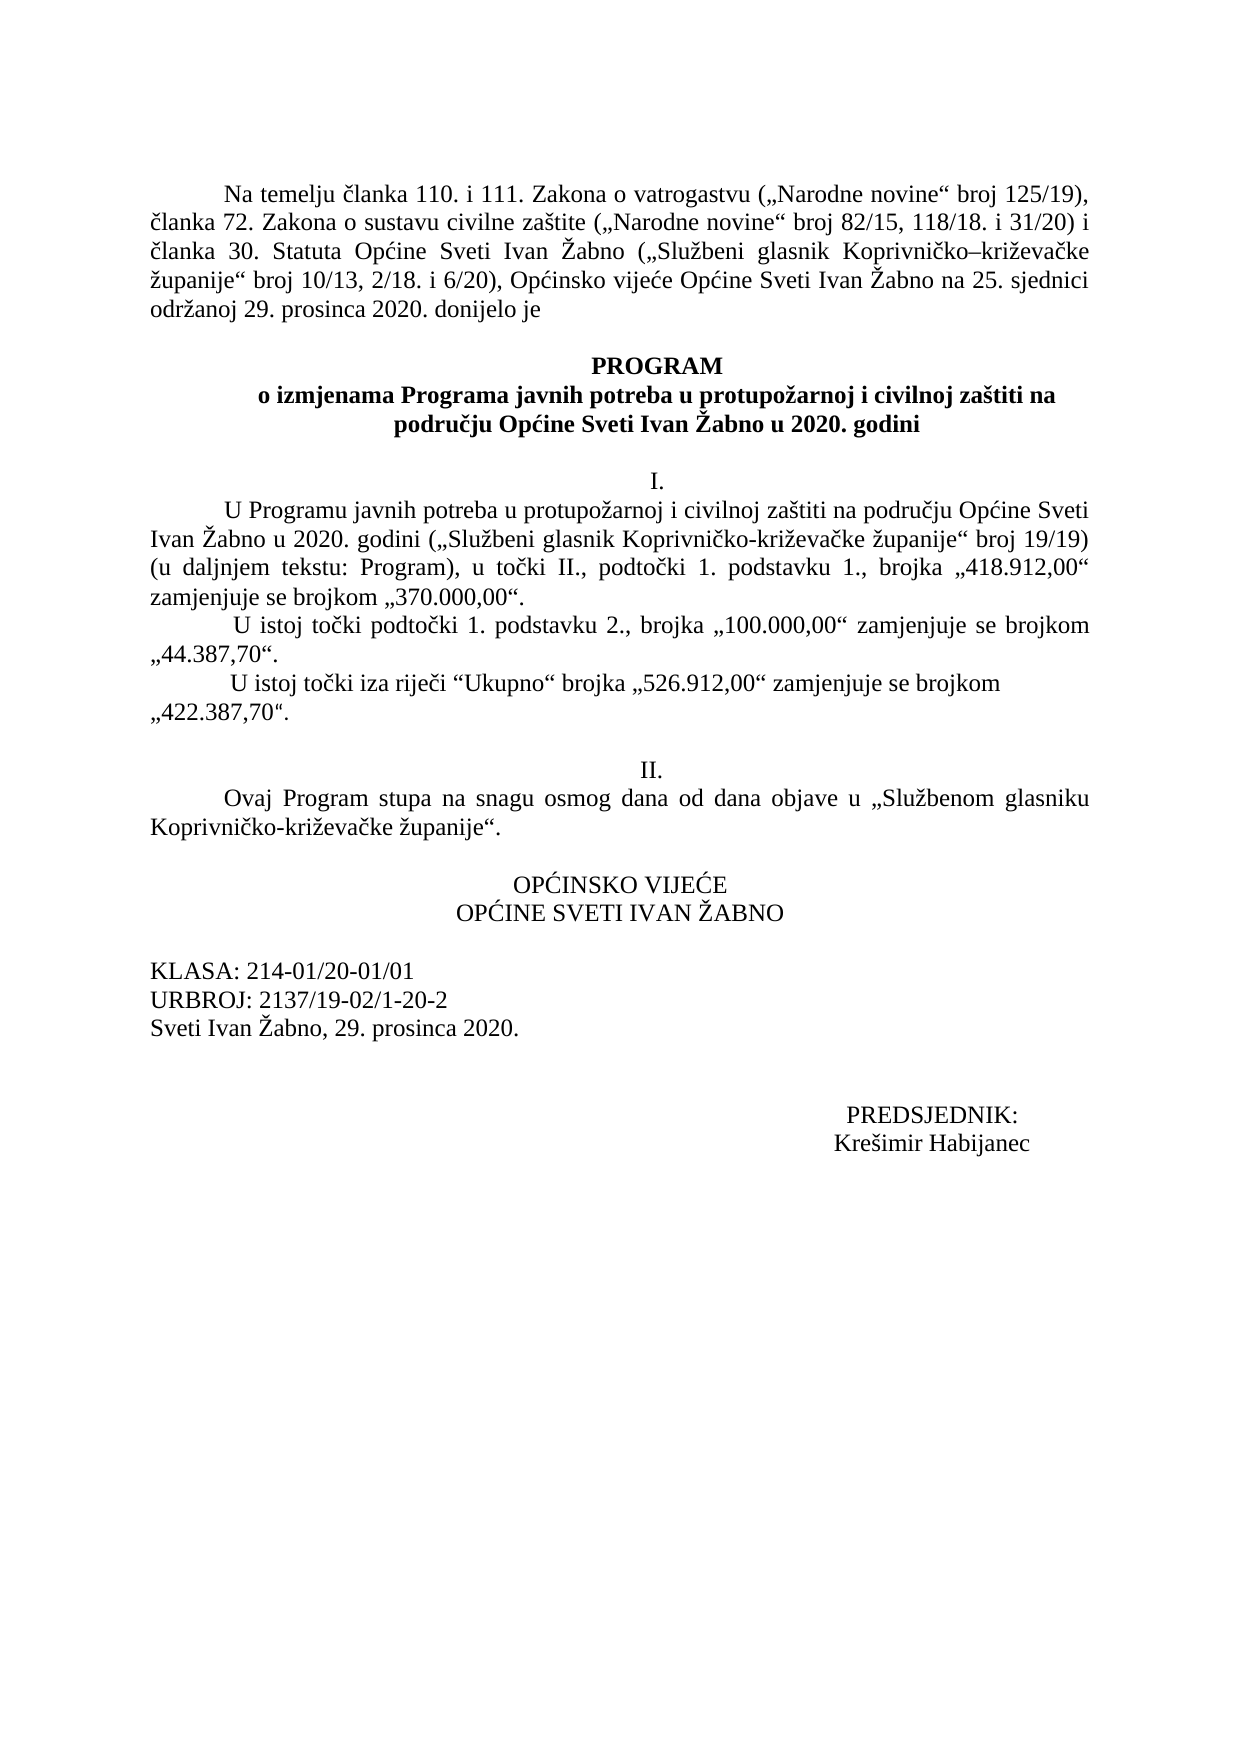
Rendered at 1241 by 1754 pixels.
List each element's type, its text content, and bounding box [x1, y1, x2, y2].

text Sveti Ivan Žabno, 29. prosinca 2020. [150, 1013, 1090, 1042]
text U Programu javnih potreba u protupožarnoj i civilnoj zaštiti na području Općine Sveti Ivan Žabno u 2020. godini („Službeni glasnik Koprivničko-križevačke županije“ broj 19/19) (u daljnjem tekstu: Program), u točki II., podtočki 1. podstavku 1., brojka „418.912,00“ zamjenjuje se brojkom „370.000,00“. [150, 495, 1090, 610]
text Na temelju članka 110. i 111. Zakona o vatrogastvu („Narodne novine“ broj 125/19), članka 72. Zakona o sustavu civilne zaštite („Narodne novine“ broj 82/15, 118/18. i 31/20) i članka 30. Statuta Općine Sveti Ivan Žabno („Službeni glasnik Koprivničko–križevačke županije“ broj 10/13, 2/18. i 6/20), Općinsko vijeće Općine Sveti Ivan Žabno na 25. sjednici održanoj 29. prosinca 2020. donijelo je [150, 179, 1090, 322]
text PROGRAM [150, 351, 1090, 380]
text URBROJ: 2137/19-02/1-20-2 [150, 985, 1090, 1013]
text U istoj točki iza riječi “Ukupno“ brojka „526.912,00“ zamjenjuje se brojkom „422.387,70“. [150, 668, 1090, 726]
text II. [150, 755, 1090, 783]
text U istoj točki podtočki 1. podstavku 2., brojka „100.000,00“ zamjenjuje se brojkom „44.387,70“. [150, 610, 1090, 668]
text KLASA: 214-01/20-01/01 [150, 956, 1090, 985]
text Ovaj Program stupa na snagu osmog dana od dana objave u „Službenom glasniku Koprivničko-križevačke županije“. [150, 783, 1090, 841]
text OPĆINE SVETI IVAN ŽABNO [150, 898, 1090, 927]
text o izmjenama Programa javnih potreba u protupožarnoj i civilnoj zaštiti na [150, 380, 1090, 409]
text I. [150, 466, 1090, 495]
text OPĆINSKO VIJEĆE [150, 870, 1090, 898]
text području Općine Sveti Ivan Žabno u 2020. godini [150, 409, 1090, 437]
text Krešimir Habijanec [150, 1128, 1090, 1157]
text PREDSJEDNIK: [150, 1042, 1090, 1128]
